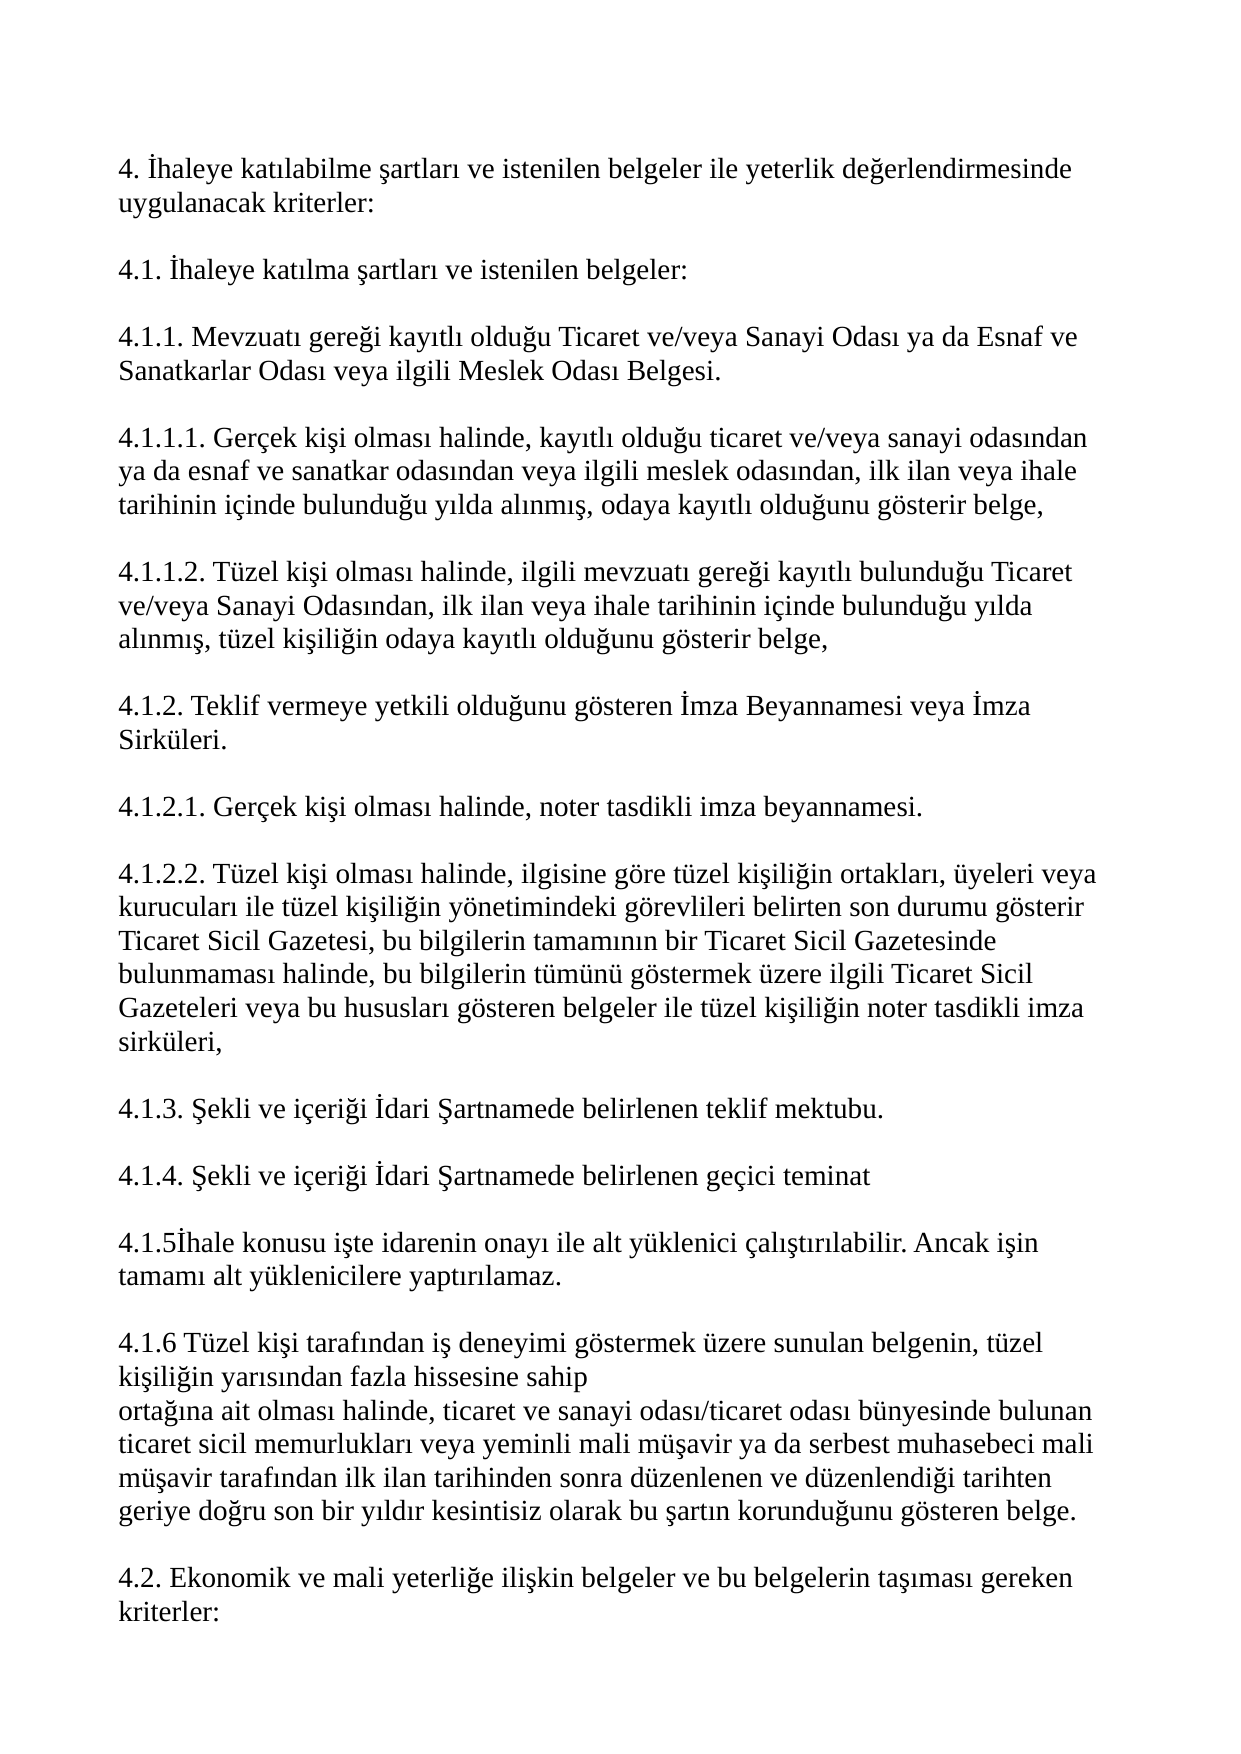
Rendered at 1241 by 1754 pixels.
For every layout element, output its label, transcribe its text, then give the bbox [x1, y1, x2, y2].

text 4.1.2. Teklif vermeye yetkili olduğunu gösteren İmza Beyannamesi veya İmza Sirküleri. [118, 688, 1122, 755]
text 4.1.2.1. Gerçek kişi olması halinde, noter tasdikli imza beyannamesi. [118, 789, 1122, 822]
text 4.1.2.2. Tüzel kişi olması halinde, ilgisine göre tüzel kişiliğin ortakları, üyeleri veya kurucuları ile tüzel kişiliğin yönetimindeki görevlileri belirten son durumu gösterir Ticaret Sicil Gazetesi, bu bilgilerin tamamının bir Ticaret Sicil Gazetesinde bulunmaması halinde, bu bilgilerin tümünü göstermek üzere ilgili Ticaret Sicil Gazeteleri veya bu hususları gösteren belgeler ile tüzel kişiliğin noter tasdikli imza sirküleri, [118, 856, 1122, 1057]
text 4.1.3. Şekli ve içeriği İdari Şartnamede belirlenen teklif mektubu. [118, 1091, 1122, 1124]
text 4.1.6 Tüzel kişi tarafından iş deneyimi göstermek üzere sunulan belgenin, tüzel kişiliğin yarısından fazla hissesine sahip [118, 1326, 1122, 1393]
text 4.1.5İhale konusu işte idarenin onayı ile alt yüklenici çalıştırılabilir. Ancak işin tamamı alt yüklenicilere yaptırılamaz. [118, 1225, 1122, 1292]
text 4.1.1. Mevzuatı gereği kayıtlı olduğu Ticaret ve/veya Sanayi Odası ya da Esnaf ve Sanatkarlar Odası veya ilgili Meslek Odası Belgesi. [118, 319, 1122, 386]
text 4.1.1.2. Tüzel kişi olması halinde, ilgili mevzuatı gereği kayıtlı bulunduğu Ticaret ve/veya Sanayi Odasından, ilk ilan veya ihale tarihinin içinde bulunduğu yılda alınmış, tüzel kişiliğin odaya kayıtlı olduğunu gösterir belge, [118, 554, 1122, 655]
text ortağına ait olması halinde, ticaret ve sanayi odası/ticaret odası bünyesinde bulunan ticaret sicil memurlukları veya yeminli mali müşavir ya da serbest muhasebeci mali müşavir tarafından ilk ilan tarihinden sonra düzenlenen ve düzenlendiği tarihten geriye doğru son bir yıldır kesintisiz olarak bu şartın korunduğunu gösteren belge. [118, 1393, 1122, 1527]
text 4.1.1.1. Gerçek kişi olması halinde, kayıtlı olduğu ticaret ve/veya sanayi odasından ya da esnaf ve sanatkar odasından veya ilgili meslek odasından, ilk ilan veya ihale tarihinin içinde bulunduğu yılda alınmış, odaya kayıtlı olduğunu gösterir belge, [118, 420, 1122, 521]
text 4. İhaleye katılabilme şartları ve istenilen belgeler ile yeterlik değerlendirmesinde uygulanacak kriterler: [118, 152, 1122, 219]
text 4.1. İhaleye katılma şartları ve istenilen belgeler: [118, 252, 1122, 286]
text 4.2. Ekonomik ve mali yeterliğe ilişkin belgeler ve bu belgelerin taşıması gereken kriterler: [118, 1560, 1122, 1627]
text 4.1.4. Şekli ve içeriği İdari Şartnamede belirlenen geçici teminat [118, 1158, 1122, 1191]
